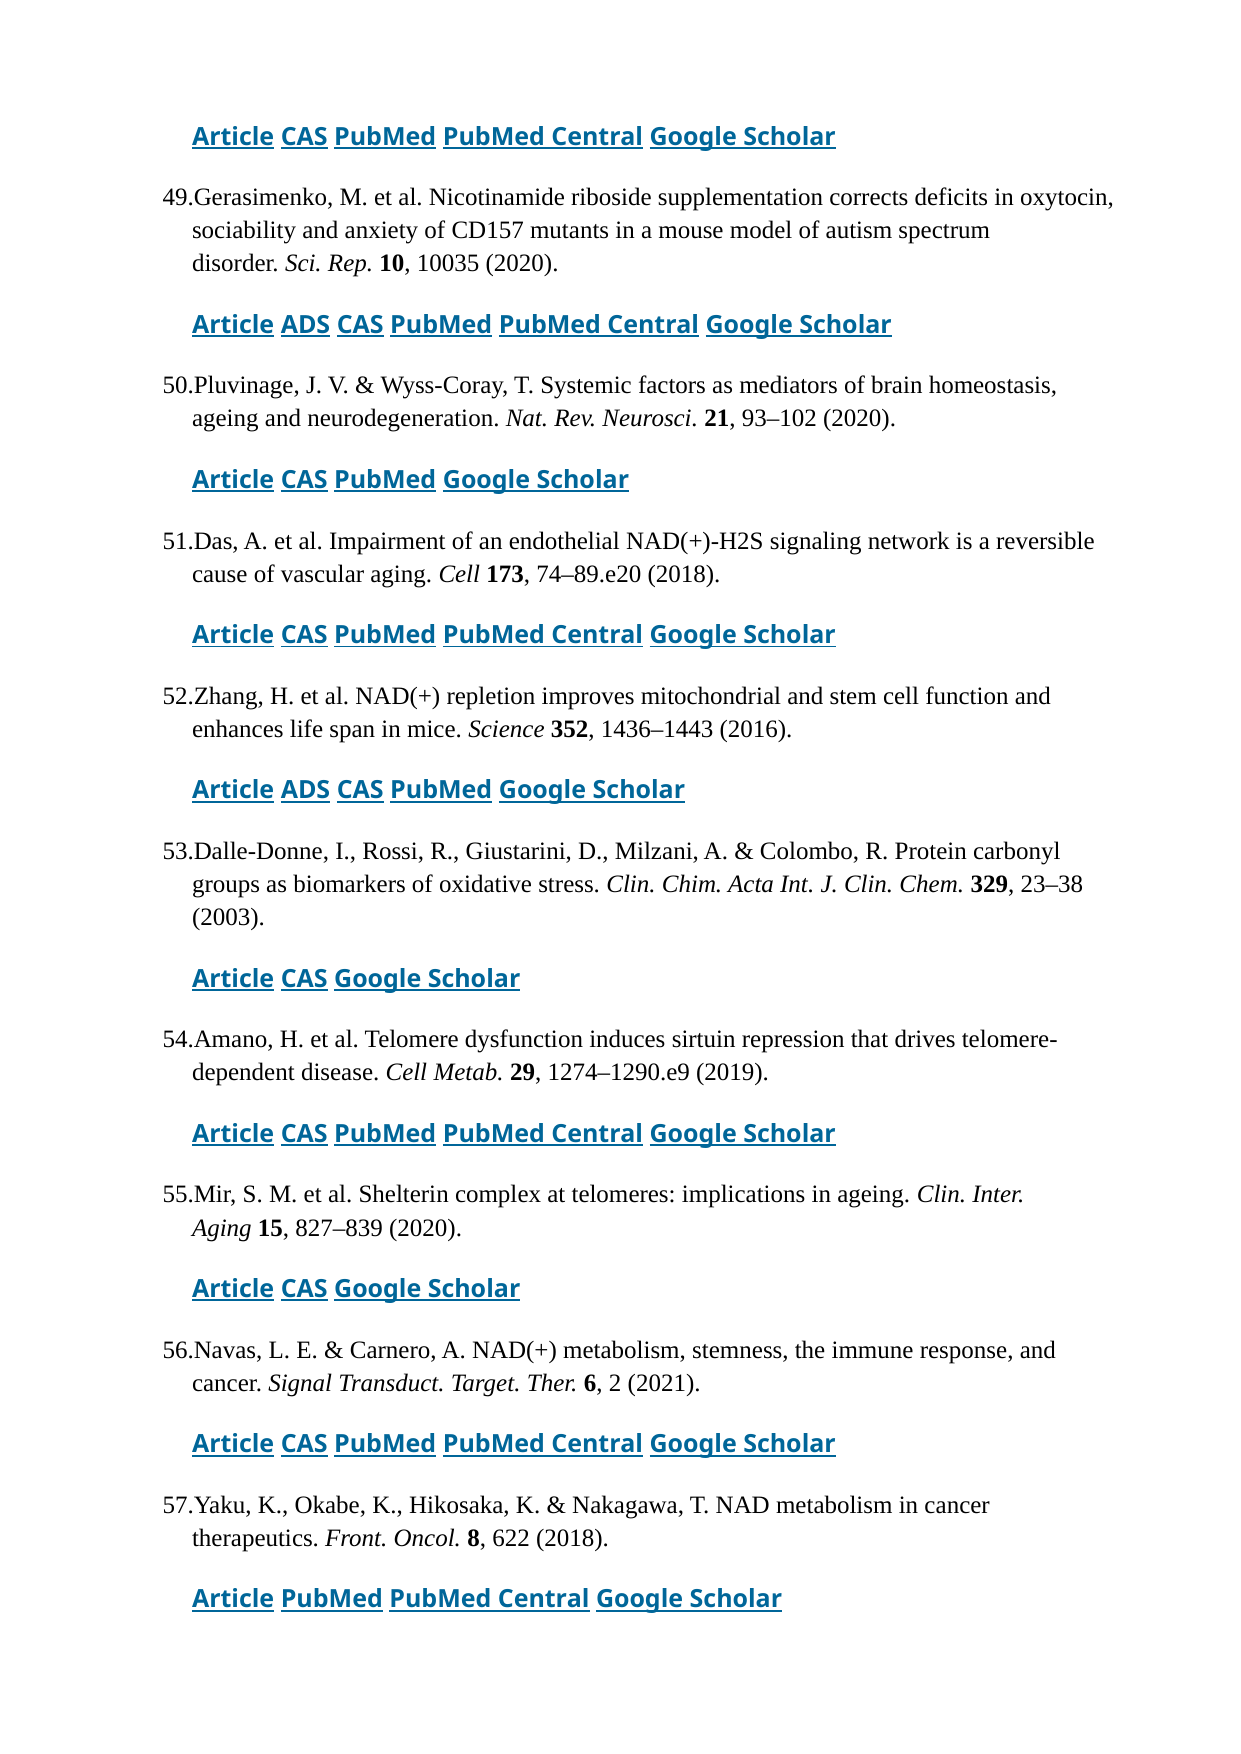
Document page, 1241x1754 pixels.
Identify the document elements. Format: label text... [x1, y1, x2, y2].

list Article CAS Google Scholar [162, 960, 1122, 994]
list Mir, S. M. et al. Shelterin complex at telomeres: implications in ageing. Clin. Inter. Aging 15, 827–839 (2020). [162, 1179, 1122, 1241]
list Article CAS Google Scholar [162, 1271, 1122, 1305]
list Yaku, K., Okabe, K., Hikosaka, K. & Nakagawa, T. NAD metabolism in cancer therapeutics. Front. Oncol. 8, 622 (2018). [162, 1490, 1122, 1552]
list Article ADS CAS PubMed Google Scholar [162, 772, 1122, 806]
list Navas, L. E. & Carnero, A. NAD(+) metabolism, stemness, the immune response, and cancer. Signal Transduct. Target. Ther. 6, 2 (2021). [162, 1335, 1122, 1397]
list Article CAS PubMed Google Scholar [162, 462, 1122, 496]
list Pluvinage, J. V. & Wyss-Coray, T. Systemic factors as mediators of brain homeostasis, ageing and neurodegeneration. Nat. Rev. Neurosci. 21, 93–102 (2020). [162, 371, 1122, 432]
list Article CAS PubMed PubMed Central Google Scholar [162, 118, 1122, 152]
list Dalle-Donne, I., Rossi, R., Giustarini, D., Milzani, A. & Colombo, R. Protein carbonyl groups as biomarkers of oxidative stress. Clin. Chim. Acta Int. J. Clin. Chem. 329, 23–38 (2003). [162, 836, 1122, 931]
list Article CAS PubMed PubMed Central Google Scholar [162, 1115, 1122, 1149]
list Article CAS PubMed PubMed Central Google Scholar [162, 617, 1122, 651]
list Article CAS PubMed PubMed Central Google Scholar [162, 1426, 1122, 1460]
list Article ADS CAS PubMed PubMed Central Google Scholar [162, 306, 1122, 340]
list Das, A. et al. Impairment of an endothelial NAD(+)-H2S signaling network is a reversible cause of vascular aging. Cell 173, 74–89.e20 (2018). [162, 526, 1122, 587]
list Zhang, H. et al. NAD(+) repletion improves mitochondrial and stem cell function and enhances life span in mice. Science 352, 1436–1443 (2016). [162, 681, 1122, 743]
list Gerasimenko, M. et al. Nicotinamide riboside supplementation corrects deficits in oxytocin, sociability and anxiety of CD157 mutants in a mouse model of autism spectrum disorder. Sci. Rep. 10, 10035 (2020). [162, 182, 1122, 277]
list Article PubMed PubMed Central Google Scholar [162, 1581, 1122, 1615]
list Amano, H. et al. Telomere dysfunction induces sirtuin repression that drives telomere-dependent disease. Cell Metab. 29, 1274–1290.e9 (2019). [162, 1024, 1122, 1086]
